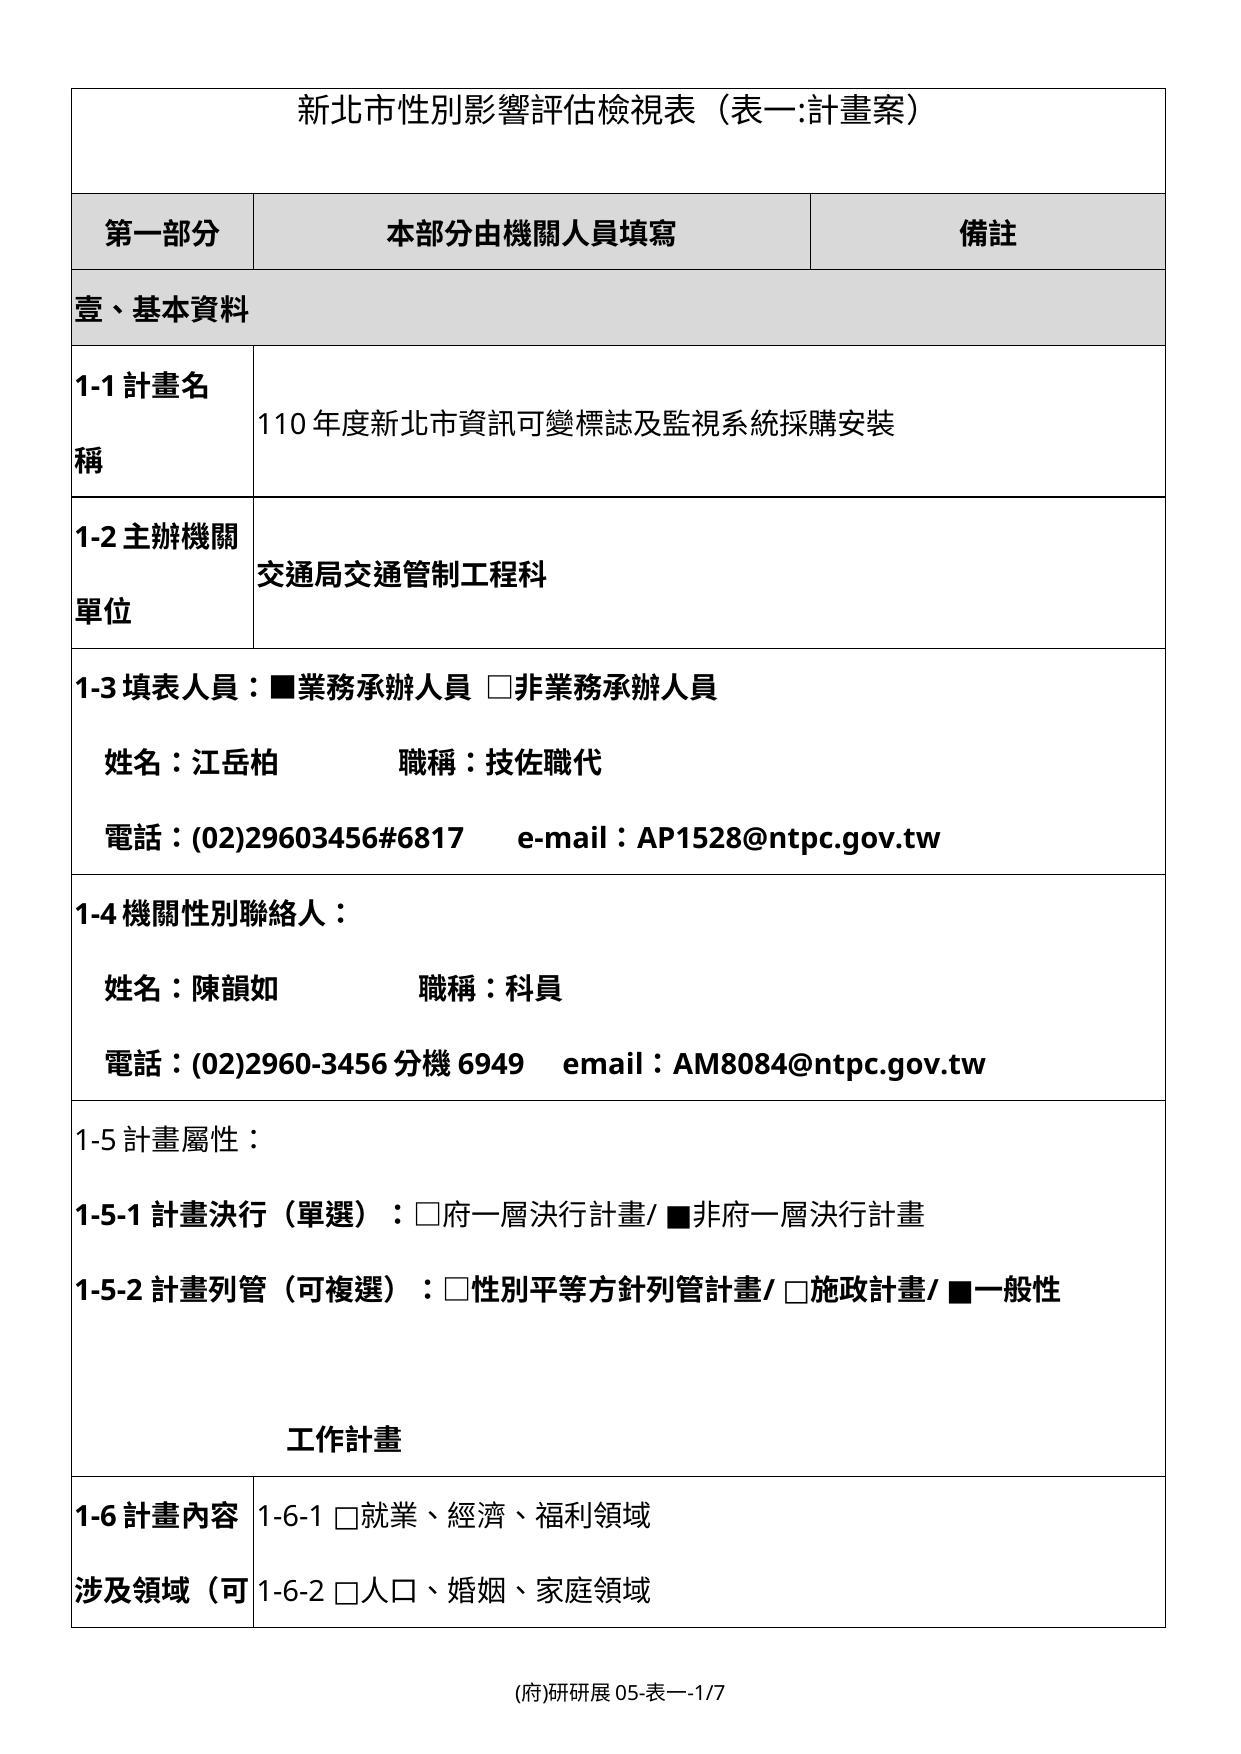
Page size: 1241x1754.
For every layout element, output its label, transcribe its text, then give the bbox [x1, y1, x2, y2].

table_cell 1-2主辦機關單位 [72, 498, 253, 647]
table_cell 1-1計畫名稱 [72, 346, 253, 496]
table_cell 1-3填表人員：■業務承辦人員 □非業務承辦人員 姓名：江岳柏 職稱：技佐職代 電話：(02)29603456#6817 e-mail：AP1528@ntpc.gov.tw [72, 649, 1165, 873]
table_cell 本部分由機關人員填寫 [254, 194, 810, 269]
table_header 新北市性別影響評估檢視表（表一:計畫案） [72, 89, 1165, 193]
table_cell 第一部分 [72, 194, 253, 269]
table_cell 壹、基本資料 [72, 270, 1165, 345]
table_cell 1-6計畫內容涉及領域（可 [72, 1477, 253, 1627]
table_cell 1-6-1 □就業、經濟、福利領域 1-6-2 □人口、婚姻、家庭領域 [254, 1477, 1165, 1627]
table_cell 1-5計畫屬性： 1-5-1 計畫決行（單選）：□府一層決行計畫/ ■非府一層決行計畫 1-5-2 計畫列管（可複選）：□性別平等方針列管計畫/ □施政計畫/ ■一般性 工作計畫 [72, 1101, 1165, 1476]
table_cell 1-4機關性別聯絡人： 姓名：陳韻如 職稱：科員 電話：(02)2960-3456分機6949 email：AM8084@ntpc.gov.tw [72, 875, 1165, 1099]
table_cell 110年度新北市資訊可變標誌及監視系統採購安裝 [254, 346, 1165, 496]
table_cell 交通局交通管制工程科 [254, 498, 1165, 647]
table_cell 備註 [811, 194, 1165, 269]
